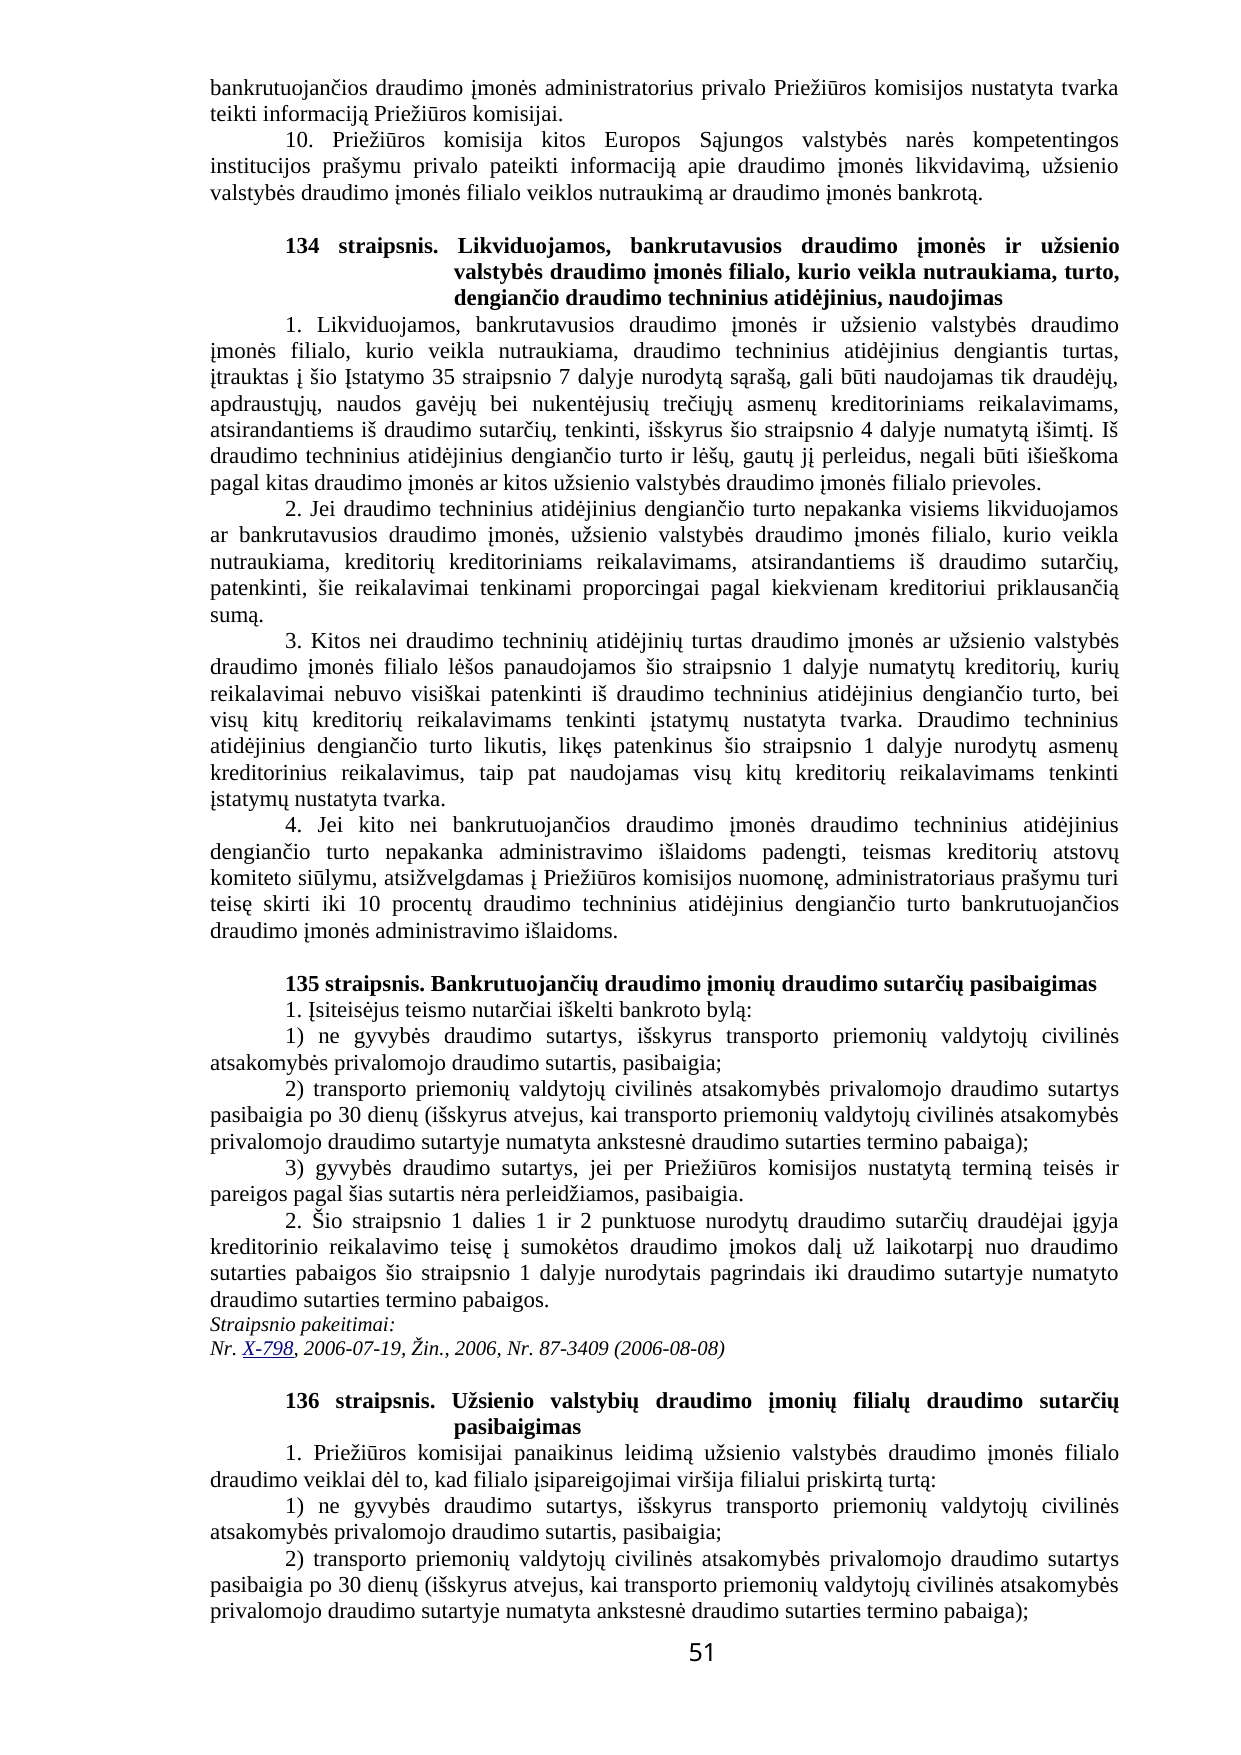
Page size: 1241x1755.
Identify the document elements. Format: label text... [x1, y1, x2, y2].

text bankrutuojančios draudimo įmonės administratorius privalo Priežiūros komisijos nustatyta tvarka teikti informaciją Priežiūros komisijai. [210, 73, 1120, 126]
text 2) transporto priemonių valdytojų civilinės atsakomybės privalomojo draudimo sutartys pasibaigia po 30 dienų (išskyrus atvejus, kai transporto priemonių valdytojų civilinės atsakomybės privalomojo draudimo sutartyje numatyta ankstesnė draudimo sutarties termino pabaiga); [210, 1075, 1120, 1154]
text 10. Priežiūros komisija kitos Europos Sąjungos valstybės narės kompetentingos institucijos prašymu privalo pateikti informaciją apie draudimo įmonės likvidavimą, užsienio valstybės draudimo įmonės filialo veiklos nutraukimą ar draudimo įmonės bankrotą. [210, 126, 1120, 205]
text 2) transporto priemonių valdytojų civilinės atsakomybės privalomojo draudimo sutartys pasibaigia po 30 dienų (išskyrus atvejus, kai transporto priemonių valdytojų civilinės atsakomybės privalomojo draudimo sutartyje numatyta ankstesnė draudimo sutarties termino pabaiga); [210, 1545, 1120, 1624]
text Nr. X-798, 2006-07-19, Žin., 2006, Nr. 87-3409 (2006-08-08) [210, 1336, 1120, 1360]
text 2. Jei draudimo techninius atidėjinius dengiančio turto nepakanka visiems likviduojamos ar bankrutavusios draudimo įmonės, užsienio valstybės draudimo įmonės filialo, kurio veikla nutraukiama, kreditorių kreditoriniams reikalavimams, atsirandantiems iš draudimo sutarčių, patenkinti, šie reikalavimai tenkinami proporcingai pagal kiekvienam kreditoriui priklausančią sumą. [210, 495, 1120, 627]
text 1) ne gyvybės draudimo sutartys, išskyrus transporto priemonių valdytojų civilinės atsakomybės privalomojo draudimo sutartis, pasibaigia; [210, 1492, 1120, 1545]
text 136 straipsnis. Užsienio valstybių draudimo įmonių filialų draudimo sutarčių pasibaigimas [285, 1387, 1120, 1439]
text 1) ne gyvybės draudimo sutartys, išskyrus transporto priemonių valdytojų civilinės atsakomybės privalomojo draudimo sutartis, pasibaigia; [210, 1022, 1120, 1075]
text 135 straipsnis. Bankrutuojančių draudimo įmonių draudimo sutarčių pasibaigimas [285, 969, 1120, 996]
text 4. Jei kito nei bankrutuojančios draudimo įmonės draudimo techninius atidėjinius dengiančio turto nepakanka administravimo išlaidoms padengti, teismas kreditorių atstovų komiteto siūlymu, atsižvelgdamas į Priežiūros komisijos nuomonę, administratoriaus prašymu turi teisę skirti iki 10 procentų draudimo techninius atidėjinius dengiančio turto bankrutuojančios draudimo įmonės administravimo išlaidoms. [210, 811, 1120, 943]
text 3. Kitos nei draudimo techninių atidėjinių turtas draudimo įmonės ar užsienio valstybės draudimo įmonės filialo lėšos panaudojamos šio straipsnio 1 dalyje numatytų kreditorių, kurių reikalavimai nebuvo visiškai patenkinti iš draudimo techninius atidėjinius dengiančio turto, bei visų kitų kreditorių reikalavimams tenkinti įstatymų nustatyta tvarka. Draudimo techninius atidėjinius dengiančio turto likutis, likęs patenkinus šio straipsnio 1 dalyje nurodytų asmenų kreditorinius reikalavimus, taip pat naudojamas visų kitų kreditorių reikalavimams tenkinti įstatymų nustatyta tvarka. [210, 627, 1120, 811]
text 1. Likviduojamos, bankrutavusios draudimo įmonės ir užsienio valstybės draudimo įmonės filialo, kurio veikla nutraukiama, draudimo techninius atidėjinius dengiantis turtas, įtrauktas į šio Įstatymo 35 straipsnio 7 dalyje nurodytą sąrašą, gali būti naudojamas tik draudėjų, apdraustųjų, naudos gavėjų bei nukentėjusių trečiųjų asmenų kreditoriniams reikalavimams, atsirandantiems iš draudimo sutarčių, tenkinti, išskyrus šio straipsnio 4 dalyje numatytą išimtį. Iš draudimo techninius atidėjinius dengiančio turto ir lėšų, gautų jį perleidus, negali būti išieškoma pagal kitas draudimo įmonės ar kitos užsienio valstybės draudimo įmonės filialo prievoles. [210, 311, 1120, 495]
text 134 straipsnis. Likviduojamos, bankrutavusios draudimo įmonės ir užsienio valstybės draudimo įmonės filialo, kurio veikla nutraukiama, turto, dengiančio draudimo techninius atidėjinius, naudojimas [285, 232, 1120, 311]
text 2. Šio straipsnio 1 dalies 1 ir 2 punktuose nurodytų draudimo sutarčių draudėjai įgyja kreditorinio reikalavimo teisę į sumokėtos draudimo įmokos dalį už laikotarpį nuo draudimo sutarties pabaigos šio straipsnio 1 dalyje nurodytais pagrindais iki draudimo sutartyje numatyto draudimo sutarties termino pabaigos. [210, 1207, 1120, 1312]
text 1. Priežiūros komisijai panaikinus leidimą užsienio valstybės draudimo įmonės filialo draudimo veiklai dėl to, kad filialo įsipareigojimai viršija filialui priskirtą turtą: [210, 1439, 1120, 1492]
text 3) gyvybės draudimo sutartys, jei per Priežiūros komisijos nustatytą terminą teisės ir pareigos pagal šias sutartis nėra perleidžiamos, pasibaigia. [210, 1154, 1120, 1207]
text 1. Įsiteisėjus teismo nutarčiai iškelti bankroto bylą: [210, 996, 1120, 1022]
text Straipsnio pakeitimai: [210, 1312, 1120, 1336]
